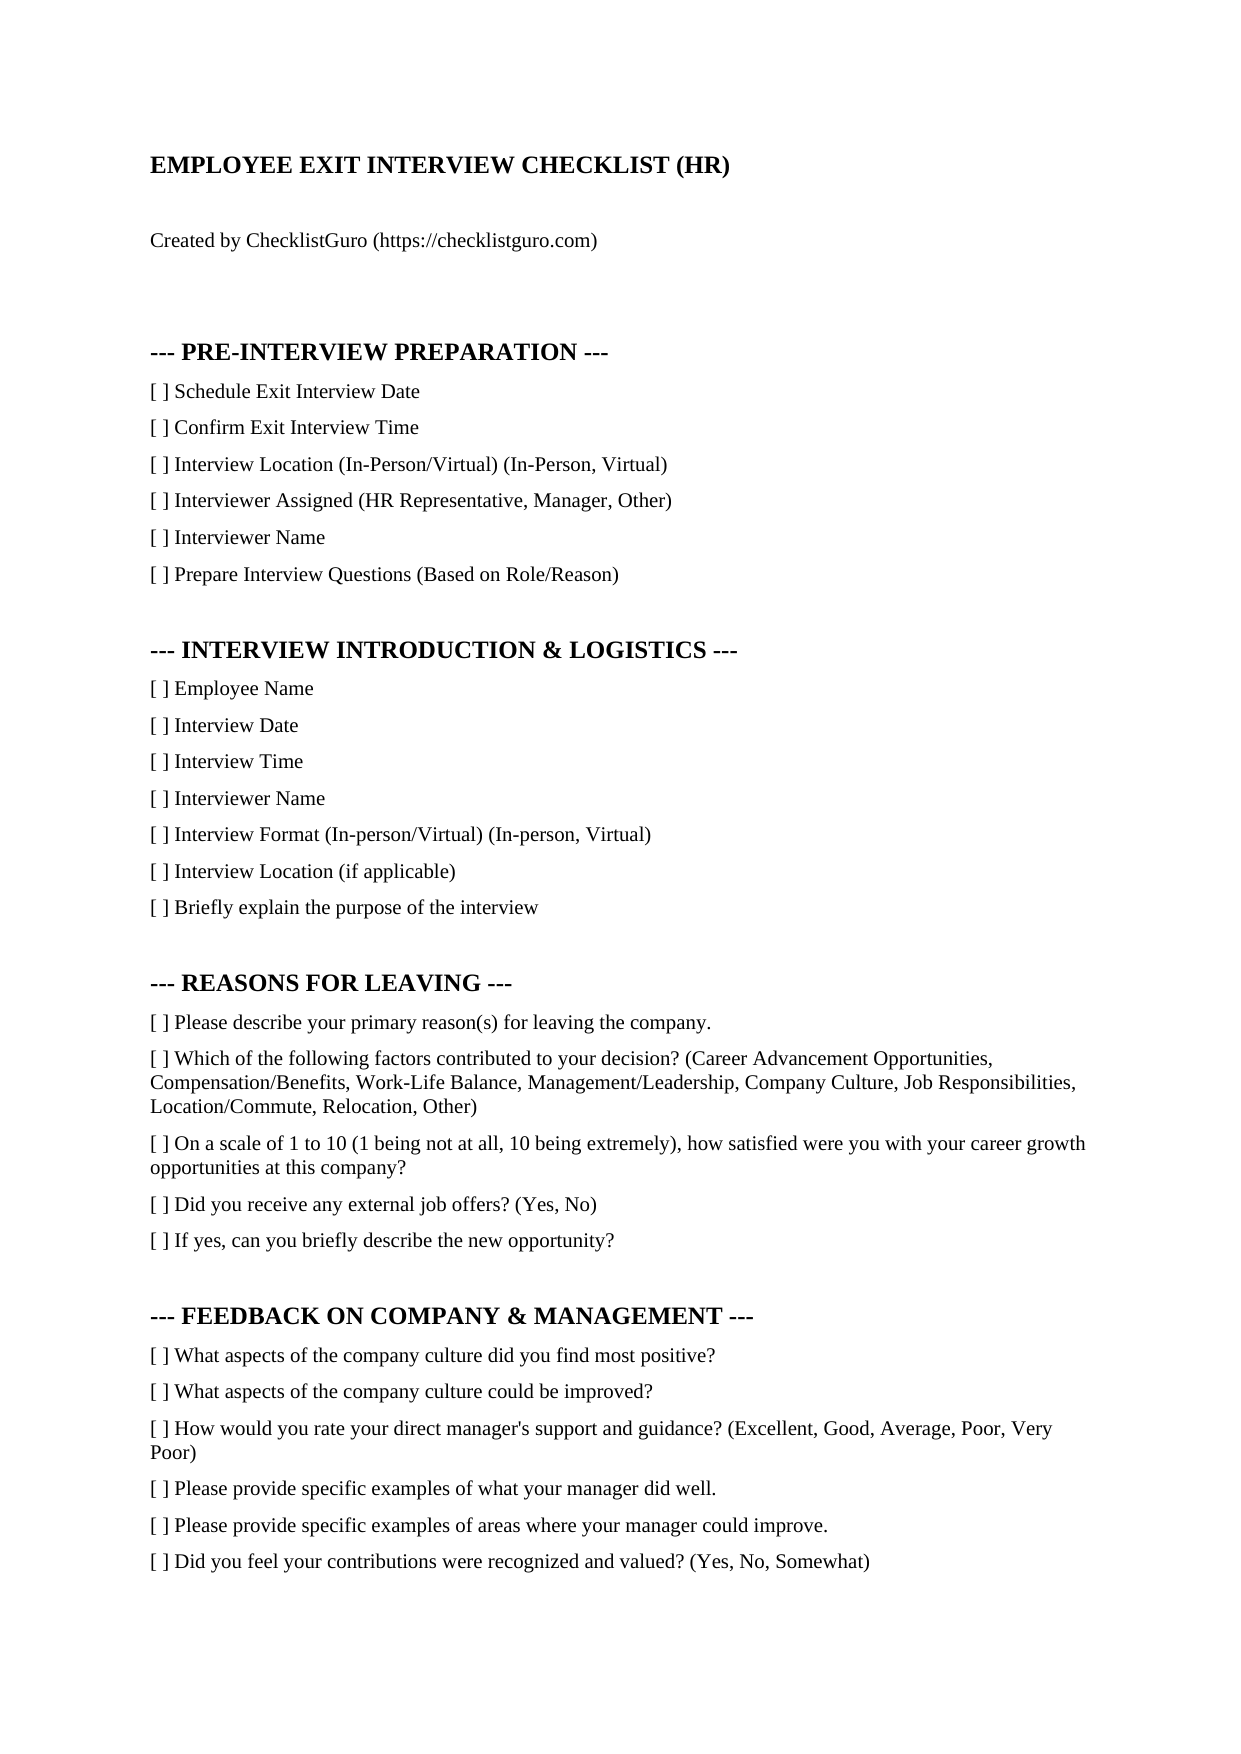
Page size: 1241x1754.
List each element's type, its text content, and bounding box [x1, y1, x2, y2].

text [ ] Interview Location (if applicable) [150, 859, 1090, 883]
text --- INTERVIEW INTRODUCTION & LOGISTICS --- [150, 635, 1090, 663]
text [ ] Please describe your primary reason(s) for leaving the company. [150, 1010, 1090, 1034]
text [ ] If yes, can you briefly describe the new opportunity? [150, 1228, 1090, 1252]
text [ ] Employee Name [150, 676, 1090, 700]
text [ ] What aspects of the company culture could be improved? [150, 1379, 1090, 1403]
text [ ] Which of the following factors contributed to your decision? (Career Advancement Opportunities, Compensation/Benefits, Work-Life Balance, Management/Leadership, Company Culture, Job Responsibilities, Location/Commute, Relocation, Other) [150, 1046, 1090, 1118]
text [ ] Schedule Exit Interview Date [150, 379, 1090, 403]
text [ ] How would you rate your direct manager's support and guidance? (Excellent, Good, Average, Poor, Very Poor) [150, 1416, 1090, 1464]
text [ ] Please provide specific examples of what your manager did well. [150, 1476, 1090, 1500]
text [ ] Confirm Exit Interview Time [150, 415, 1090, 439]
text [ ] Prepare Interview Questions (Based on Role/Reason) [150, 562, 1090, 586]
text Created by ChecklistGuro (https://checklistguro.com) [150, 228, 1090, 252]
text [ ] Please provide specific examples of areas where your manager could improve. [150, 1513, 1090, 1537]
text [ ] What aspects of the company culture did you find most positive? [150, 1342, 1090, 1367]
text [ ] Interviewer Assigned (HR Representative, Manager, Other) [150, 488, 1090, 512]
text [ ] Did you feel your contributions were recognized and valued? (Yes, No, Somewhat) [150, 1549, 1090, 1573]
text [ ] Interviewer Name [150, 786, 1090, 810]
text [ ] On a scale of 1 to 10 (1 being not at all, 10 being extremely), how satisfied were you with your career growth opportunities at this company? [150, 1131, 1090, 1179]
text --- REASONS FOR LEAVING --- [150, 968, 1090, 997]
text [ ] Interviewer Name [150, 525, 1090, 549]
text [ ] Interview Format (In-person/Virtual) (In-person, Virtual) [150, 822, 1090, 846]
text [ ] Interview Time [150, 749, 1090, 773]
text --- FEEDBACK ON COMPANY & MANAGEMENT --- [150, 1301, 1090, 1330]
text EMPLOYEE EXIT INTERVIEW CHECKLIST (HR) [150, 150, 1090, 179]
text [ ] Interview Date [150, 712, 1090, 737]
text [ ] Interview Location (In-Person/Virtual) (In-Person, Virtual) [150, 452, 1090, 476]
text [ ] Briefly explain the purpose of the interview [150, 895, 1090, 919]
text [ ] Did you receive any external job offers? (Yes, No) [150, 1192, 1090, 1216]
text --- PRE-INTERVIEW PREPARATION --- [150, 337, 1090, 366]
